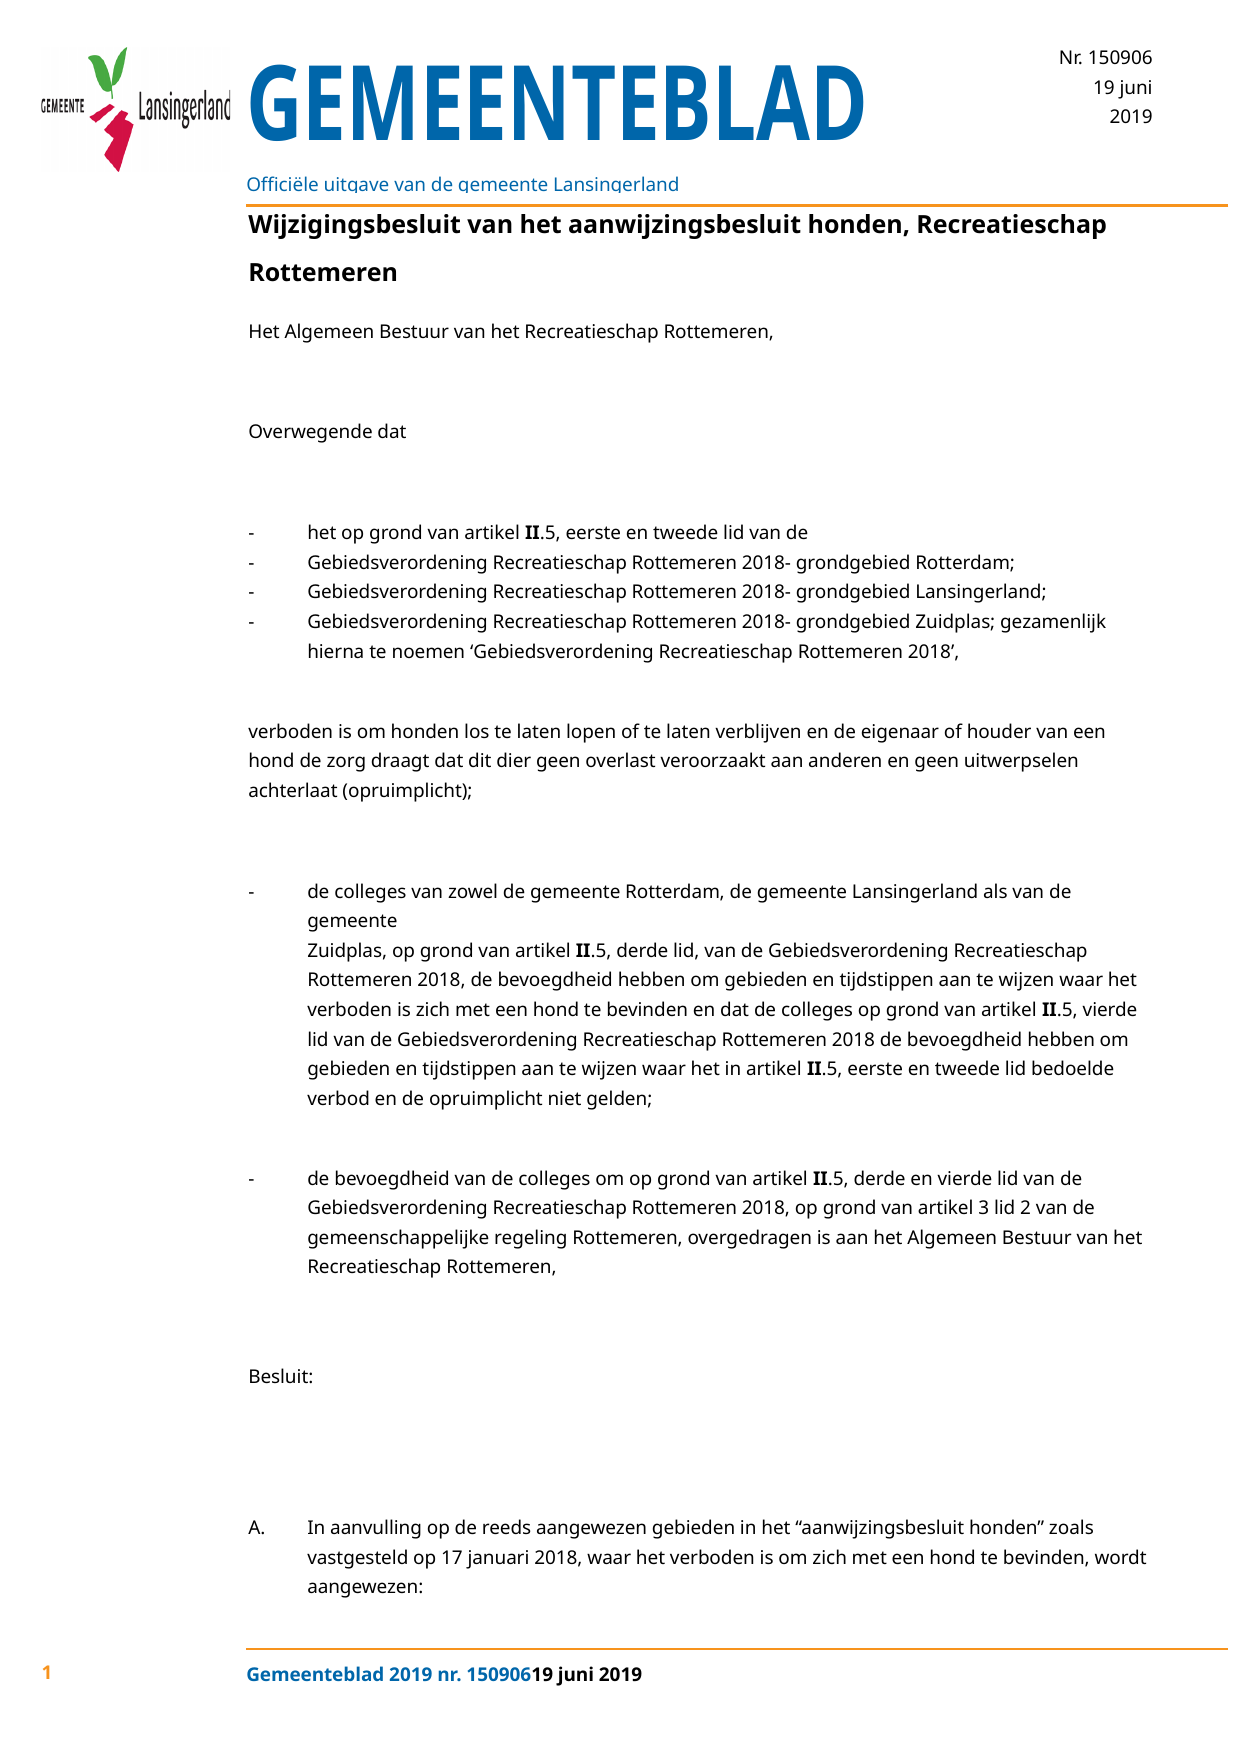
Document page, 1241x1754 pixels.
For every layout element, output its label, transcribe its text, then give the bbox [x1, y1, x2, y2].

list Gebiedsverordening Recreatieschap Rottemeren 2018- grondgebied Rotterdam; [248, 549, 1152, 575]
list Zuidplas, op grond van artikel II.5, derde lid, van de Gebiedsverordening Recreatieschap Rottemeren 2018, de bevoegdheid hebben om gebieden en tijdstippen aan te wijzen waar het verboden is zich met een hond te bevinden en dat de colleges op grond van artikel II.5, vierde lid van de Gebiedsverordening Recreatieschap Rottemeren 2018 de bevoegdheid hebben om gebieden en tijdstippen aan te wijzen waar het in artikel II.5, eerste en tweede lid bedoelde verbod en de opruimplicht niet gelden; [248, 937, 1152, 1111]
list Gebiedsverordening Recreatieschap Rottemeren 2018- grondgebied Zuidplas; gezamenlijk hierna te noemen ‘Gebiedsverordening Recreatieschap Rottemeren 2018’, [248, 608, 1152, 664]
list In aanvulling op de reeds aangewezen gebieden in het “aanwijzingsbesluit honden” zoals vastgesteld op 17 januari 2018, waar het verboden is om zich met een hond te bevinden, wordt aangewezen: [248, 1514, 1152, 1599]
text Overwegende dat [248, 419, 1152, 444]
list de bevoegdheid van de colleges om op grond van artikel II.5, derde en vierde lid van de Gebiedsverordening Recreatieschap Rottemeren 2018, op grond van artikel 3 lid 2 van de gemeenschappelijke regeling Rottemeren, overgedragen is aan het Algemeen Bestuur van het Recreatieschap Rottemeren, [248, 1165, 1152, 1279]
list het op grond van artikel II.5, eerste en tweede lid van de [248, 519, 1152, 545]
text Besluit: [248, 1363, 1152, 1389]
text Het Algemeen Bestuur van het Recreatieschap Rottemeren, [248, 318, 1152, 344]
text Wijzigingsbesluit van het aanwijzingsbesluit honden, Recreatieschap Rottemeren [248, 207, 1152, 288]
picture [41, 47, 231, 172]
list de colleges van zowel de gemeente Rotterdam, de gemeente Lansingerland als van de gemeente [248, 878, 1152, 933]
text verboden is om honden los te laten lopen of te laten verblijven en de eigenaar of houder van een hond de zorg draagt dat dit dier geen overlast veroorzaakt aan anderen en geen uitwerpselen achterlaat (opruimplicht); [248, 718, 1152, 803]
list Gebiedsverordening Recreatieschap Rottemeren 2018- grondgebied Lansingerland; [248, 579, 1152, 604]
